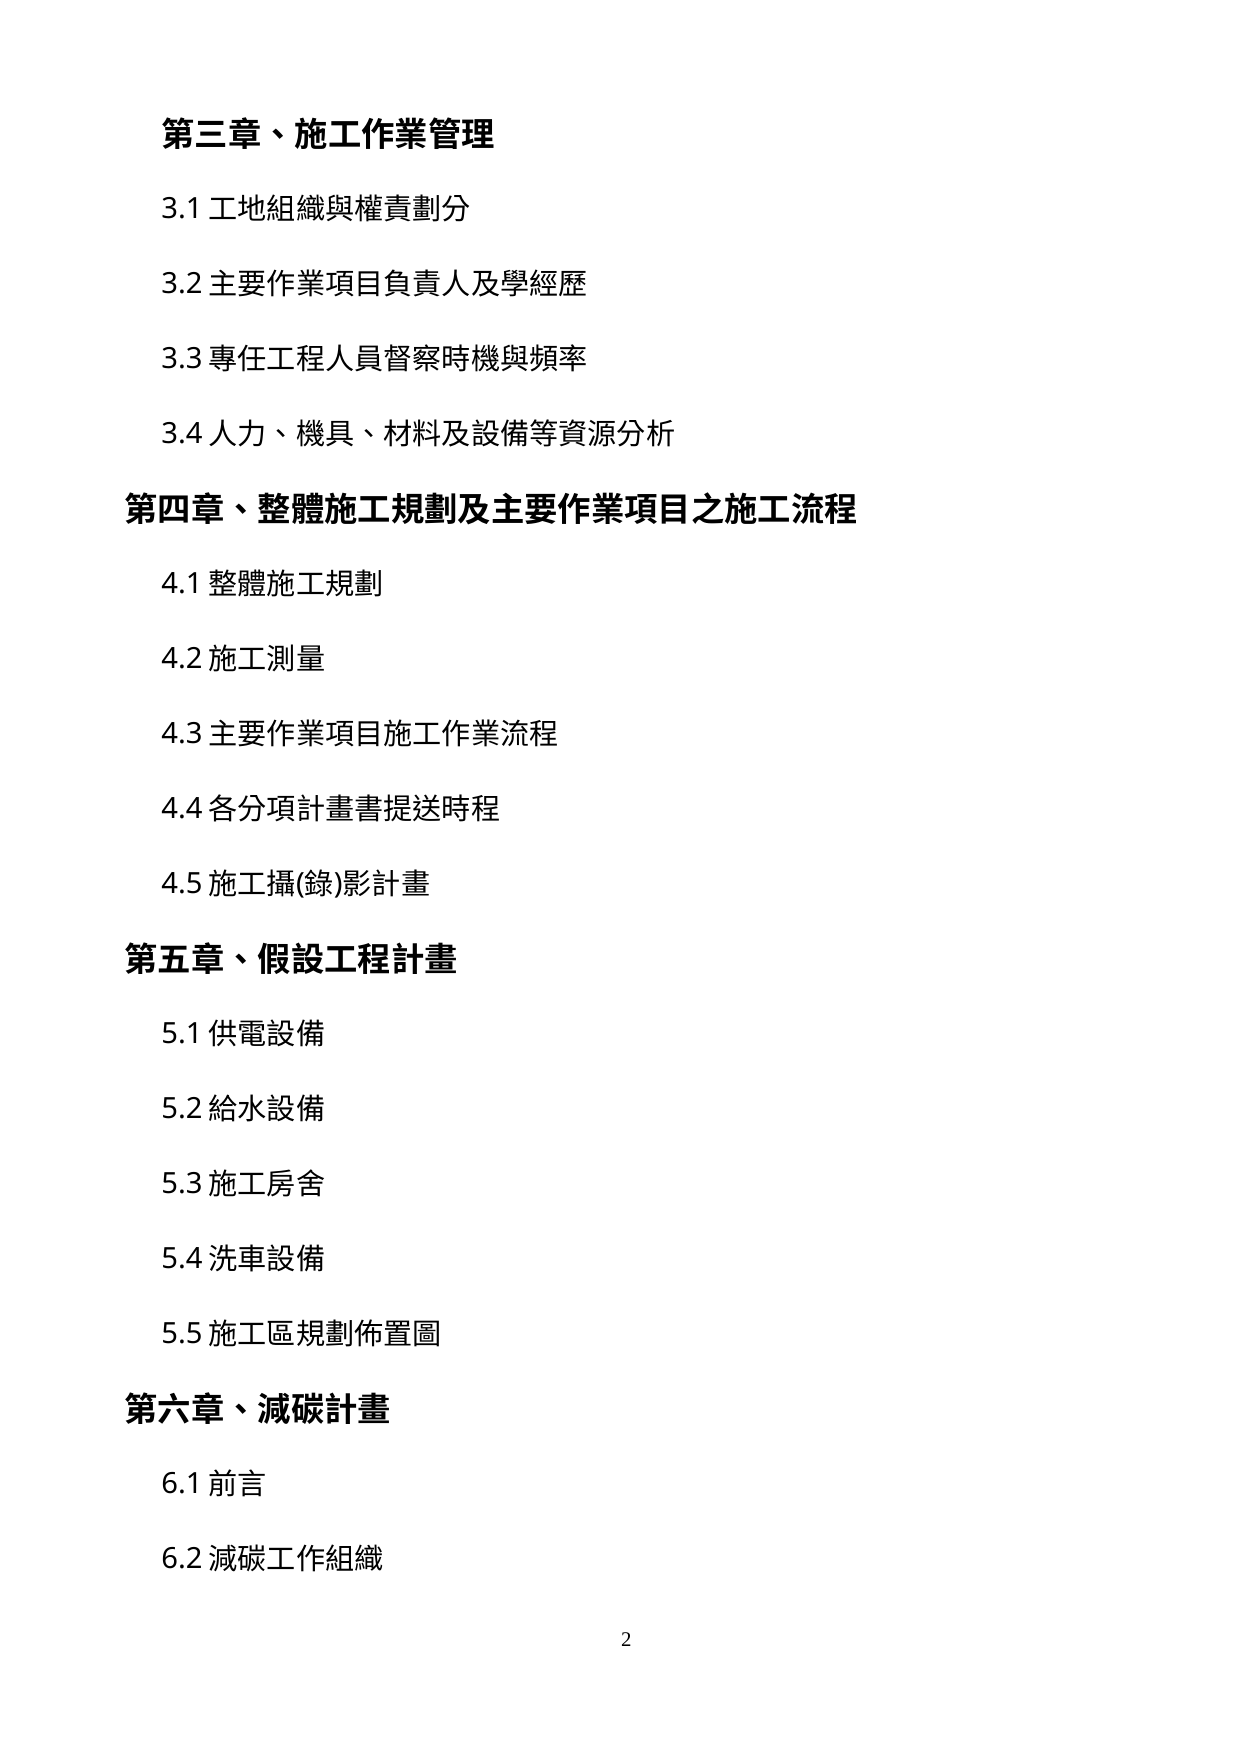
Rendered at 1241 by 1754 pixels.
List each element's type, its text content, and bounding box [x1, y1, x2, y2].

subtitle 4.5施工攝(錄)影計畫 [161, 851, 1128, 913]
subtitle 5.3施工房舍 [161, 1151, 1128, 1213]
subtitle 第三章、施工作業管理 [161, 101, 1128, 163]
subtitle 4.3主要作業項目施工作業流程 [161, 701, 1128, 763]
subtitle 5.1供電設備 [161, 1001, 1128, 1063]
subtitle 4.1整體施工規劃 [161, 551, 1128, 613]
subtitle 5.5施工區規劃佈置圖 [161, 1301, 1128, 1363]
subtitle 5.4洗車設備 [161, 1226, 1128, 1288]
subtitle 3.2主要作業項目負責人及學經歷 [161, 251, 1128, 313]
subtitle 4.2施工測量 [161, 626, 1128, 688]
subtitle 3.4人力、機具、材料及設備等資源分析 [161, 401, 1128, 463]
subtitle 3.3專任工程人員督察時機與頻率 [161, 326, 1128, 388]
subtitle 第六章、減碳計畫 [124, 1376, 1128, 1438]
subtitle 6.1前言 [161, 1451, 1128, 1513]
subtitle 第五章、假設工程計畫 [124, 926, 1122, 988]
subtitle 第四章、整體施工規劃及主要作業項目之施工流程 [124, 476, 1122, 538]
subtitle 4.4各分項計畫書提送時程 [161, 776, 1128, 838]
subtitle 6.2減碳工作組織 [161, 1526, 1128, 1588]
subtitle 5.2給水設備 [161, 1076, 1128, 1138]
subtitle 3.1工地組織與權責劃分 [161, 176, 1128, 238]
